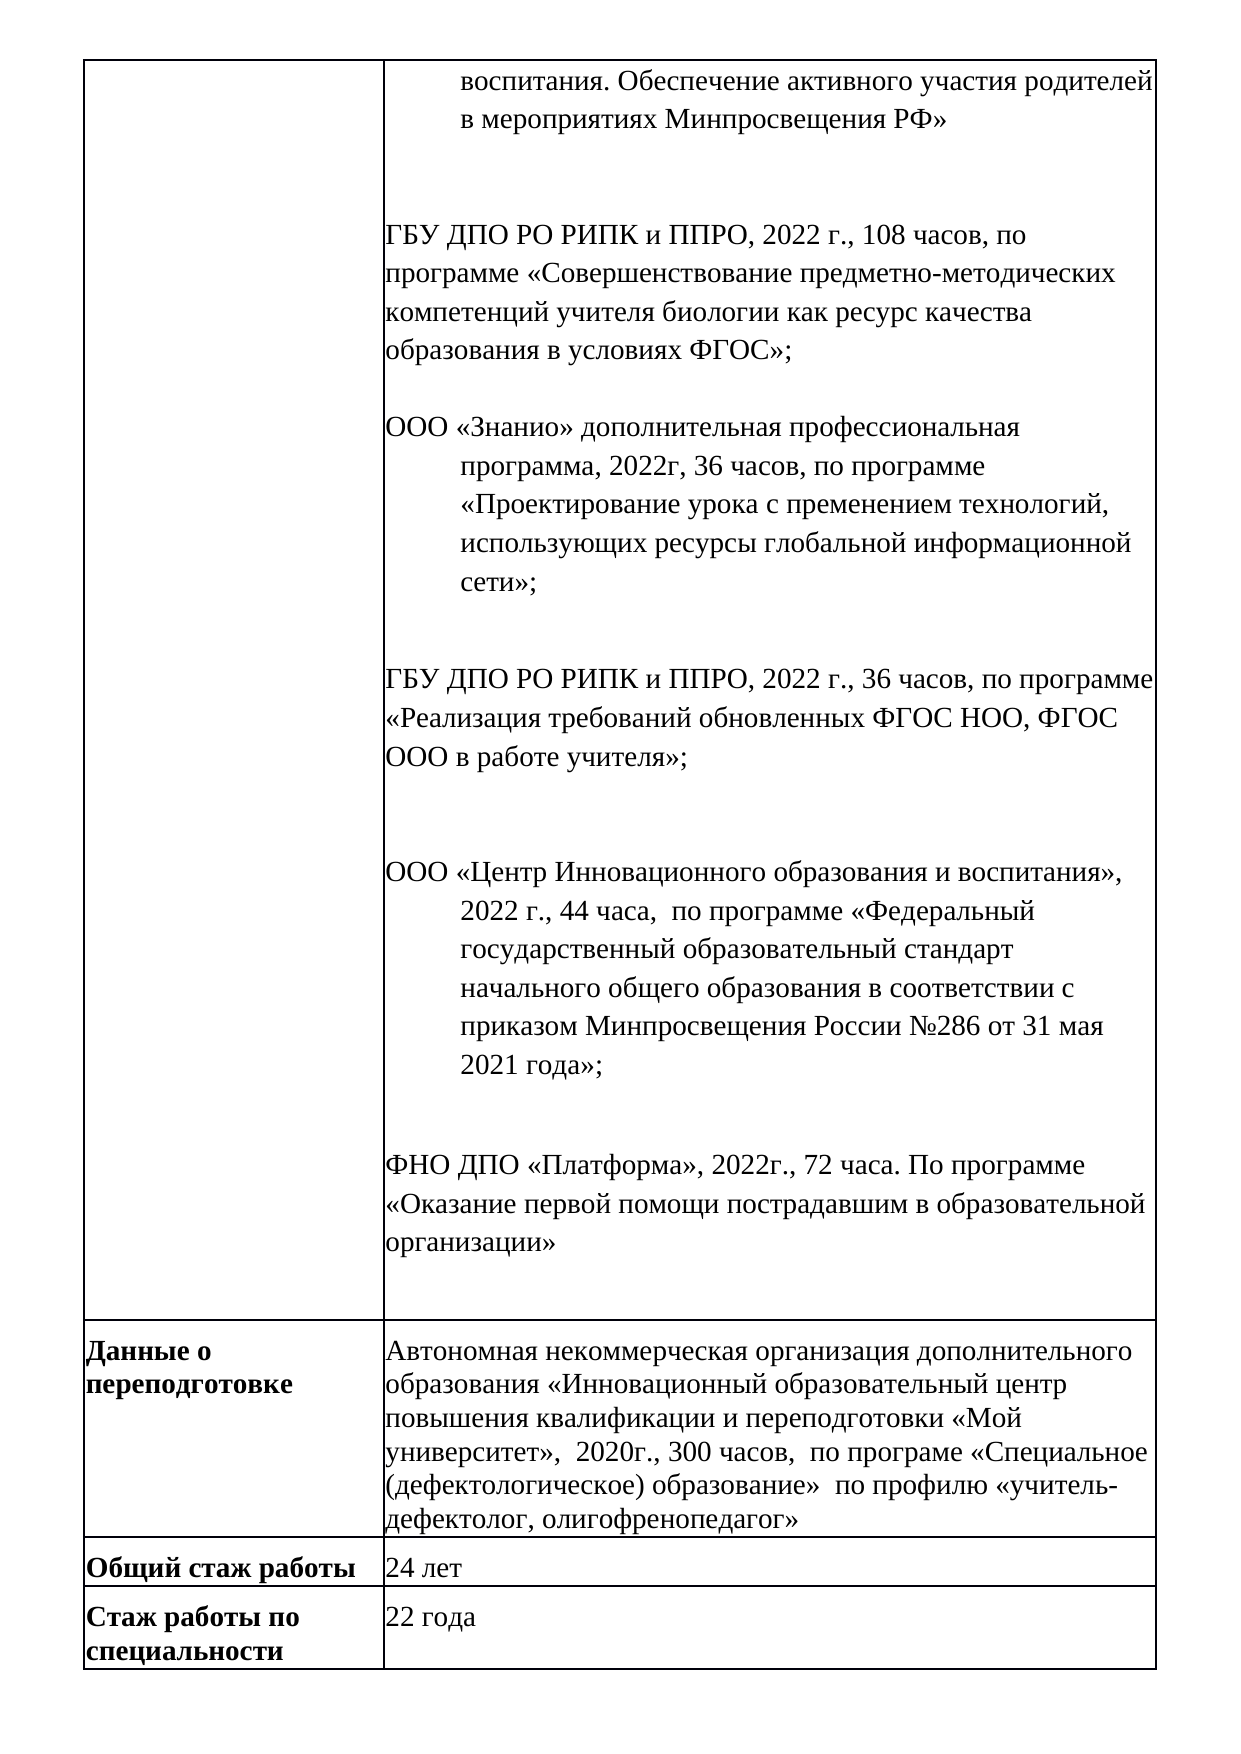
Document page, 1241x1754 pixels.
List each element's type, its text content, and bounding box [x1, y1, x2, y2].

table_cell Данные о переподготовке [85, 1321, 383, 1536]
table_cell ГБУ ДПО РО РИПК и ППРО, 2019 г., 72 часа, по программе «Современный урок в начальной школе в условиях реализации ФГОС НОО»; ООО «Центр Инновационного образования и воспитания»,2021 г., 73 часа, по программе «Коррекционная педагогика и особенности образования и воспитания детей с ОВЗ»; ООО «Центр Инновационного образования и воспитания», 2021 г., 37 часов, по программе «Профилактика проявлений терроризма и экстремизма в образовательных организациях»; ООО «Международный институт повышения квалификации и переподготовки кадров при Президиуме ФРО», 2022г., 72 часа, по программе «Классное руководство: роль исторического знания и патриотического воспитания. Обеспечение активного участия родителей в мероприятиях Минпросвещения РФ» ГБУ ДПО РО РИПК и ППРО, 2022 г., 108 часов, по программе «Совершенствование предметно-методических компетенций учителя биологии как ресурс качества образования в условиях ФГОС»; ООО «Знанио» дополнительная профессиональная программа, 2022г, 36 часов, по программе «Проектирование урока с пременением технологий, использующих ресурсы глобальной информационной сети»; ГБУ ДПО РО РИПК и ППРО, 2022 г., 36 часов, по программе «Реализация требований обновленных ФГОС НОО, ФГОС ООО в работе учителя»; ООО «Центр Инновационного образования и воспитания», 2022 г., 44 часа, по программе «Федеральный государственный образовательный стандарт начального общего образования в соответствии с приказом Минпросвещения России №286 от 31 мая 2021 года»; ФНО ДПО «Платформа», 2022г., 72 часа. По программе «Оказание первой помощи пострадавшим в образовательной организации» [385, 597, 1155, 662]
table_cell ГБУ ДПО РО РИПК и ППРО, 2019 г., 72 часа, по программе «Современный урок в начальной школе в условиях реализации ФГОС НОО»; ООО «Центр Инновационного образования и воспитания»,2021 г., 73 часа, по программе «Коррекционная педагогика и особенности образования и воспитания детей с ОВЗ»; ООО «Центр Инновационного образования и воспитания», 2021 г., 37 часов, по программе «Профилактика проявлений терроризма и экстремизма в образовательных организациях»; ООО «Международный институт повышения квалификации и переподготовки кадров при Президиуме ФРО», 2022г., 72 часа, по программе «Классное руководство: роль исторического знания и патриотического воспитания. Обеспечение активного участия родителей в мероприятиях Минпросвещения РФ» ГБУ ДПО РО РИПК и ППРО, 2022 г., 108 часов, по программе «Совершенствование предметно-методических компетенций учителя биологии как ресурс качества образования в условиях ФГОС»; ООО «Знанио» дополнительная профессиональная программа, 2022г, 36 часов, по программе «Проектирование урока с пременением технологий, использующих ресурсы глобальной информационной сети»; ГБУ ДПО РО РИПК и ППРО, 2022 г., 36 часов, по программе «Реализация требований обновленных ФГОС НОО, ФГОС ООО в работе учителя»; ООО «Центр Инновационного образования и воспитания», 2022 г., 44 часа, по программе «Федеральный государственный образовательный стандарт начального общего образования в соответствии с приказом Минпросвещения России №286 от 31 мая 2021 года»; ФНО ДПО «Платформа», 2022г., 72 часа. По программе «Оказание первой помощи пострадавшим в образовательной организации» [385, 1081, 1155, 1319]
table_cell ГБУ ДПО РО РИПК и ППРО, 2019 г., 72 часа, по программе «Современный урок в начальной школе в условиях реализации ФГОС НОО»; ООО «Центр Инновационного образования и воспитания»,2021 г., 73 часа, по программе «Коррекционная педагогика и особенности образования и воспитания детей с ОВЗ»; ООО «Центр Инновационного образования и воспитания», 2021 г., 37 часов, по программе «Профилактика проявлений терроризма и экстремизма в образовательных организациях»; ООО «Международный институт повышения квалификации и переподготовки кадров при Президиуме ФРО», 2022г., 72 часа, по программе «Классное руководство: роль исторического знания и патриотического воспитания. Обеспечение активного участия родителей в мероприятиях Минпросвещения РФ» ГБУ ДПО РО РИПК и ППРО, 2022 г., 108 часов, по программе «Совершенствование предметно-методических компетенций учителя биологии как ресурс качества образования в условиях ФГОС»; ООО «Знанио» дополнительная профессиональная программа, 2022г, 36 часов, по программе «Проектирование урока с пременением технологий, использующих ресурсы глобальной информационной сети»; ГБУ ДПО РО РИПК и ППРО, 2022 г., 36 часов, по программе «Реализация требований обновленных ФГОС НОО, ФГОС ООО в работе учителя»; ООО «Центр Инновационного образования и воспитания», 2022 г., 44 часа, по программе «Федеральный государственный образовательный стандарт начального общего образования в соответствии с приказом Минпросвещения России №286 от 31 мая 2021 года»; ФНО ДПО «Платформа», 2022г., 72 часа. По программе «Оказание первой помощи пострадавшим в образовательной организации» [385, 135, 1155, 409]
table_cell 22 года [385, 1587, 1155, 1668]
table_cell Стаж работы по специальности [85, 1587, 383, 1668]
table_cell 24 лет [385, 1538, 1155, 1585]
table_cell Автономная некоммерческая организация дополнительного образования «Инновационный образовательный центр повышения квалификации и переподготовки «Мой университет», 2020г., 300 часов, по програме «Специальное (дефектологическое) образование» по профилю «учитель-дефектолог, олигофренопедагог» [385, 1321, 1155, 1536]
table_cell Общий стаж работы [85, 1538, 383, 1585]
table_cell [85, 61, 383, 1319]
